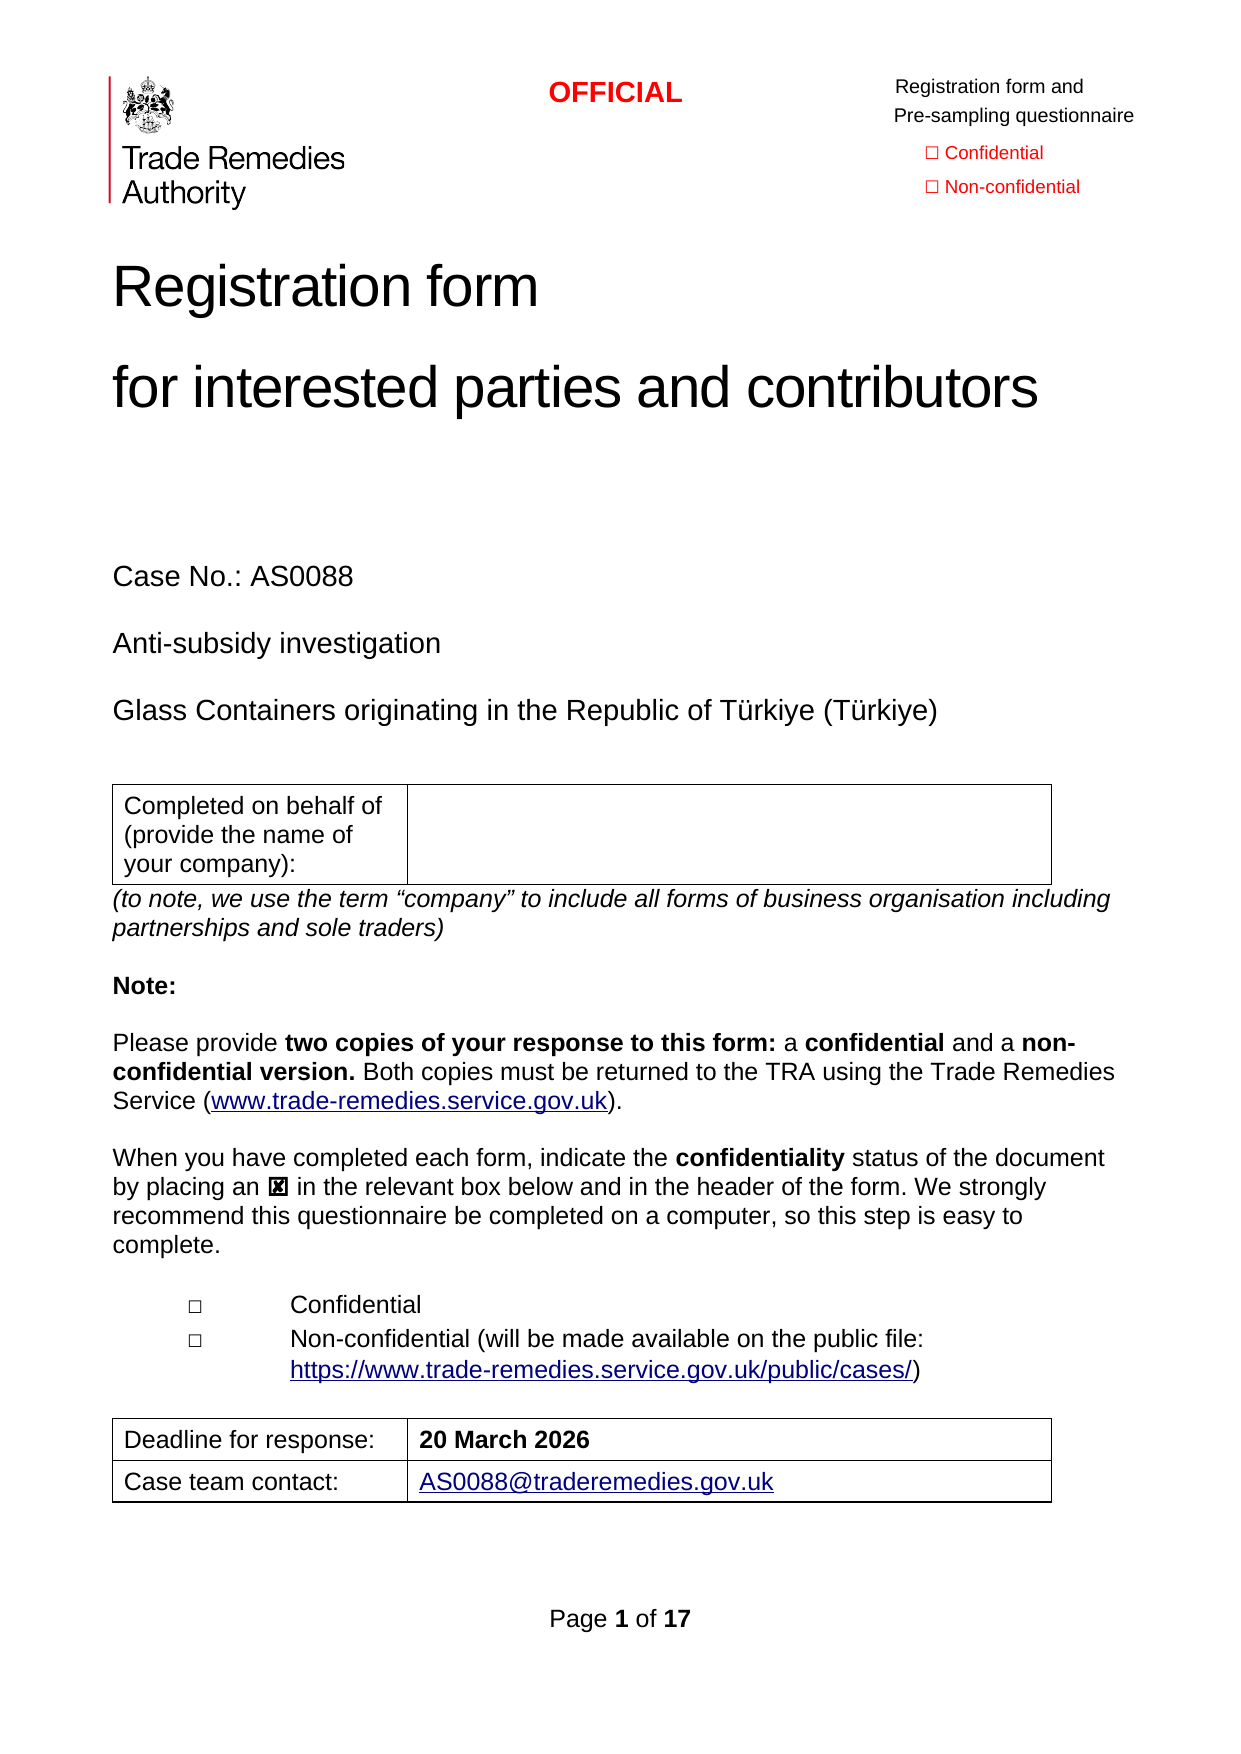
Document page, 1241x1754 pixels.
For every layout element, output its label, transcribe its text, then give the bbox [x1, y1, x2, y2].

text Glass Containers originating in the Republic of Türkiye (Türkiye) [112, 693, 1128, 727]
text When you have completed each form, indicate the confidentiality status of the document by placing an  in the relevant box below and in the header of the form. We strongly recommend this questionnaire be completed on a computer, so this step is easy to complete. [112, 1143, 1128, 1258]
table_header Deadline for response: [113, 1419, 407, 1460]
table_cell Case team contact: [113, 1461, 407, 1501]
text ☐ Confidential [187, 1287, 1128, 1321]
text Case No.: AS0088 [112, 559, 1128, 593]
table_header Completed on behalf of (provide the name of your company): [113, 785, 407, 883]
table_cell AS0088@traderemedies.gov.uk [408, 1461, 1051, 1501]
text Anti-subsidy investigation [112, 626, 1128, 660]
title Registration form for interested parties and contributors [112, 252, 1128, 420]
text ☐ Non-confidential (will be made available on the public file: https://www.trade-remedies.service.gov.uk/public/cases/) [187, 1321, 1128, 1384]
table_header [408, 785, 1051, 883]
text Note: [112, 971, 1128, 999]
table_header 20 March 2026 [408, 1419, 1051, 1460]
text Please provide two copies of your response to this form: a confidential and a non-confidential version. Both copies must be returned to the TRA using the Trade Remedies Service (www.trade-remedies.service.gov.uk). [112, 1028, 1128, 1114]
text (to note, we use the term “company” to include all forms of business organisation including partnerships and sole traders) [112, 884, 1128, 942]
